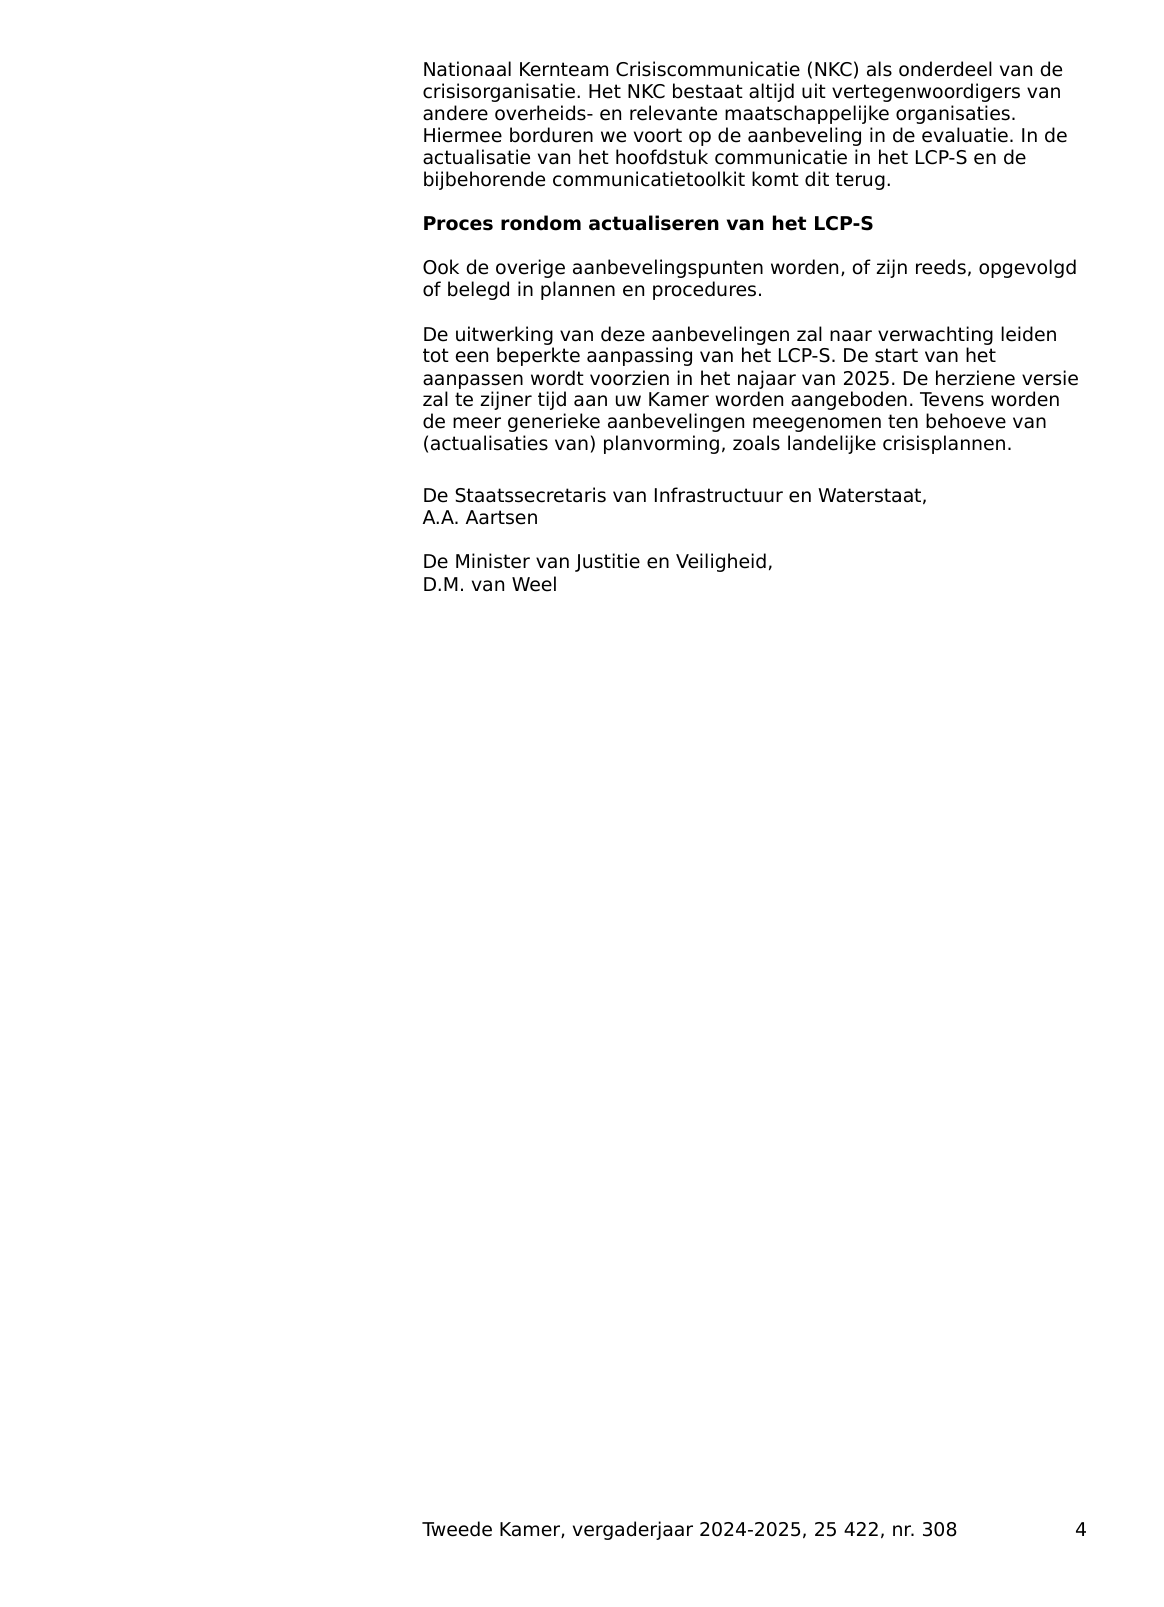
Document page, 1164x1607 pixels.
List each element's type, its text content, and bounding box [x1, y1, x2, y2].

text Ook de overige aanbevelingspunten worden, of zijn reeds, opgevolgd of belegd in plannen en procedures. [422, 257, 1087, 301]
text De uitwerking van deze aanbevelingen zal naar verwachting leiden tot een beperkte aanpassing van het LCP-S. De start van het aanpassen wordt voorzien in het najaar van 2025. De herziene versie zal te zijner tijd aan uw Kamer worden aangeboden. Tevens worden de meer generieke aanbevelingen meegenomen ten behoeve van (actualisaties van) planvorming, zoals landelijke crisisplannen. [422, 323, 1087, 455]
text Nationaal Kernteam Crisiscommunicatie (NKC) als onderdeel van de crisisorganisatie. Het NKC bestaat altijd uit vertegenwoordigers van andere overheids- en relevante maatschappelijke organisaties. Hiermee borduren we voort op de aanbeveling in de evaluatie. In de actualisatie van het hoofdstuk communicatie in het LCP-S en de bijbehorende communicatietoolkit komt dit terug. [422, 59, 1087, 191]
text De Staatssecretaris van Infrastructuur en Waterstaat, A.A. Aartsen [422, 485, 1087, 529]
subtitle Proces rondom actualiseren van het LCP-S [422, 213, 1087, 235]
text De Minister van Justitie en Veiligheid, D.M. van Weel [422, 551, 1087, 595]
